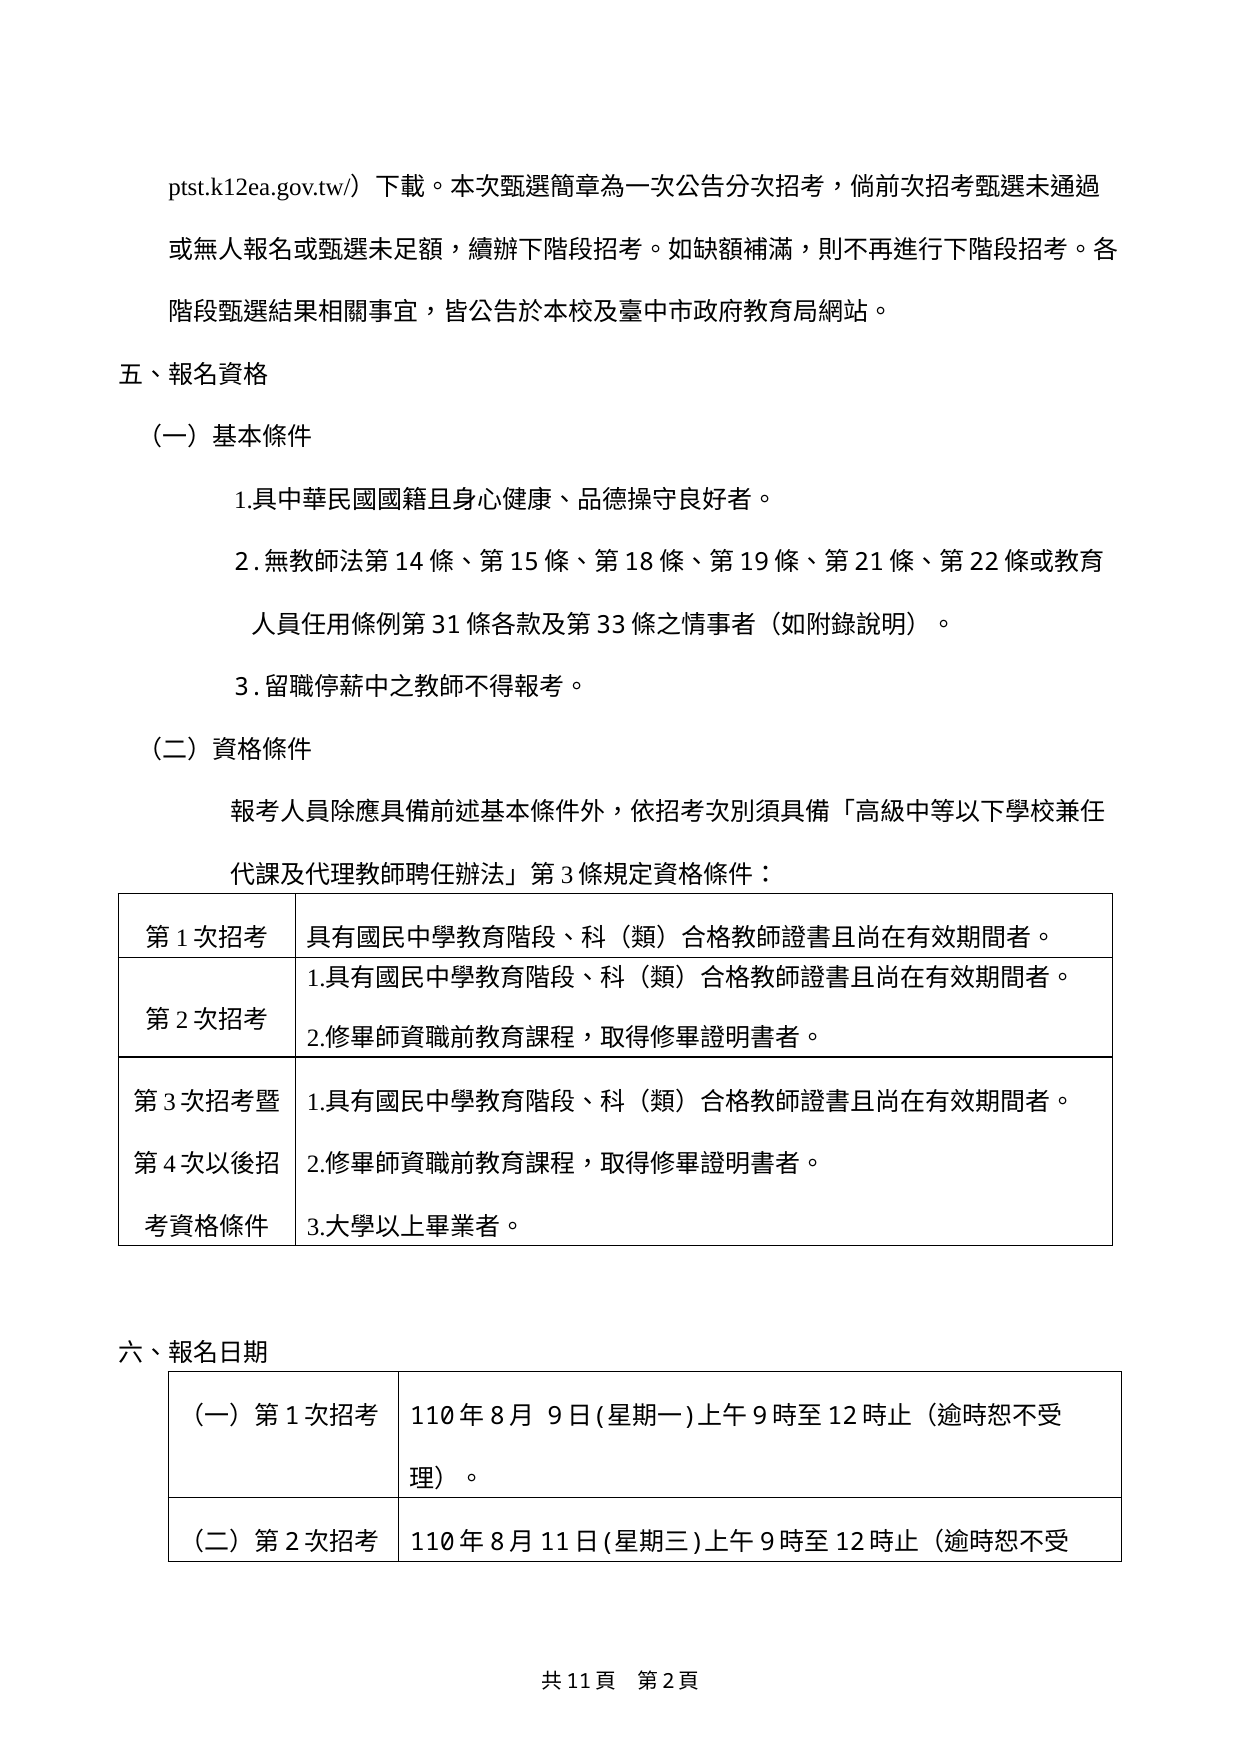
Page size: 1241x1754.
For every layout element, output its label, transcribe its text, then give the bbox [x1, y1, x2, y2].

text 六、報名日期 [118, 1308, 1122, 1371]
text （二）資格條件 [118, 706, 1122, 768]
text 2.無教師法第14條、第15條、第18條、第19條、第21條、第22條或教育人員任用條例第31條各款及第33條之情事者（如附錄說明）。 [234, 518, 1122, 643]
text （一）基本條件 [118, 393, 1122, 456]
table_cell 1.具有國民中學教育階段、科（類）合格教師證書且尚在有效期間者。 2.修畢師資職前教育課程，取得修畢證明書者。 [296, 958, 1112, 1056]
table_cell （二）第2次招考 [169, 1498, 398, 1561]
table_header 具有國民中學教育階段、科（類）合格教師證書且尚在有效期間者。 [296, 894, 1112, 957]
text ptst.k12ea.gov.tw/）下載。本次甄選簡章為一次公告分次招考，倘前次招考甄選未通過或無人報名或甄選未足額，續辦下階段招考。如缺額補滿，則不再進行下階段招考。各階段甄選結果相關事宜，皆公告於本校及臺中市政府教育局網站。 [118, 143, 1122, 331]
table_cell 1.具有國民中學教育階段、科（類）合格教師證書且尚在有效期間者。 2.修畢師資職前教育課程，取得修畢證明書者。 3.大學以上畢業者。 [296, 1058, 1112, 1245]
text 五、報名資格 [118, 331, 1122, 393]
table_header 110年8月 9日(星期一)上午9時至12時止（逾時恕不受理）。 [399, 1372, 1121, 1497]
table_cell 第2次招考 [119, 958, 295, 1056]
text 1.具中華民國國籍且身心健康、品德操守良好者。 [221, 456, 1122, 518]
table_cell 第3次招考暨 第4次以後招考資格條件 [119, 1058, 295, 1245]
text 報考人員除應具備前述基本條件外，依招考次別須具備「高級中等以下學校兼任代課及代理教師聘任辦法」第3條規定資格條件： [231, 768, 1122, 893]
text 3.留職停薪中之教師不得報考。 [221, 643, 1122, 706]
table_header （一）第1次招考 [169, 1372, 398, 1497]
table_cell 110年8月11日(星期三)上午9時至12時止（逾時恕不受 [399, 1498, 1121, 1561]
table_header 第1次招考 [119, 894, 295, 957]
